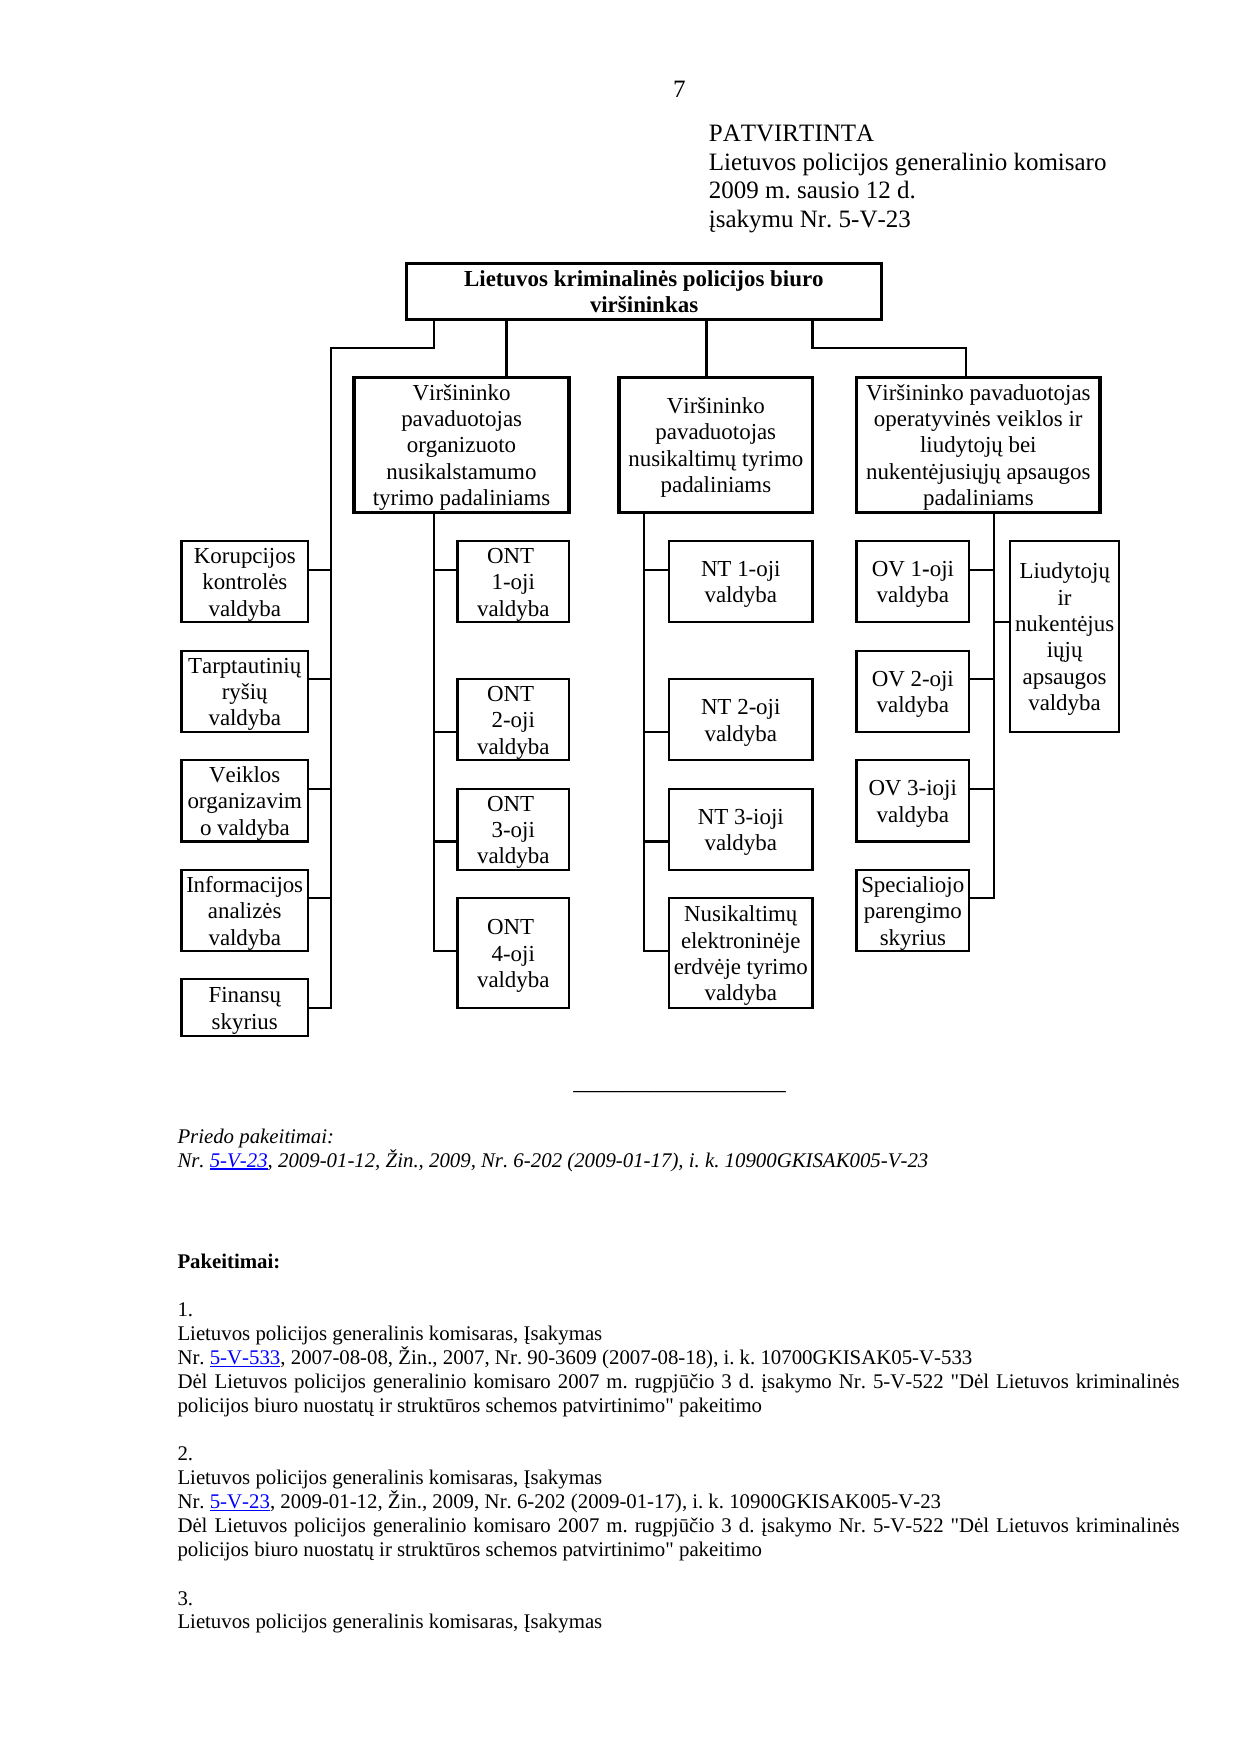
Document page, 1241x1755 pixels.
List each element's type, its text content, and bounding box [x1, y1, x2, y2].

table_cell [995, 540, 1009, 568]
table_cell [970, 650, 993, 678]
table_cell [969, 731, 993, 759]
text _________________ [177, 1066, 1181, 1095]
table_cell [813, 650, 855, 678]
table_cell [856, 623, 969, 649]
table_cell [435, 514, 457, 540]
table_cell [435, 571, 456, 621]
table_cell [970, 540, 993, 568]
table_cell [995, 514, 1010, 540]
table_cell Korupcijos kontrolės valdyba [183, 542, 307, 621]
table_cell [569, 621, 643, 649]
table_cell [570, 840, 643, 869]
table_cell [181, 733, 308, 759]
table_cell [813, 349, 965, 376]
table_cell OV 3-ioji valdyba [858, 761, 968, 840]
table_cell [645, 514, 669, 540]
table_cell ONT 3-oji valdyba [459, 790, 568, 869]
table_cell [970, 869, 993, 897]
table_cell [1010, 733, 1119, 759]
table_cell [332, 376, 352, 511]
text Lietuvos policijos generalinio komisaro [177, 147, 1181, 176]
table_cell [332, 840, 433, 869]
table_cell [309, 571, 330, 621]
text Dėl Lietuvos policijos generalinio komisaro 2007 m. rugpjūčio 3 d. įsakymo Nr. 5-V-522 "Dėl Lietuvos kriminalinės policijos biuro nuostatų ir struktūros schemos patvirtinimo" pakeitimo [177, 1513, 1181, 1561]
table_cell [856, 733, 969, 759]
table_cell [181, 318, 331, 347]
table_cell [435, 733, 456, 759]
table_cell [435, 897, 456, 950]
table_cell [332, 731, 433, 759]
table_cell [181, 952, 308, 978]
text 1. [177, 1297, 1181, 1321]
table_cell [669, 871, 812, 897]
table_cell [332, 897, 433, 950]
table_cell [332, 349, 434, 376]
table_cell [645, 733, 668, 759]
table_cell Viršininko pavaduotojas organizuoto nusikalstamumo tyrimo padaliniams [356, 379, 567, 511]
table_cell Informacijos analizės valdyba [183, 871, 307, 950]
table_cell [308, 621, 330, 649]
table_cell [435, 678, 456, 731]
table_cell [813, 759, 855, 788]
text Lietuvos policijos generalinis komisaras, Įsakymas [177, 1609, 1181, 1633]
table_cell Finansų skyrius [183, 980, 307, 1035]
table_cell OV 1-oji valdyba [858, 542, 968, 621]
table_cell [708, 321, 811, 347]
table_cell [458, 871, 569, 897]
table_header [883, 262, 1119, 318]
table_cell [309, 680, 330, 731]
table_cell [332, 869, 433, 897]
table_cell [458, 1009, 569, 1035]
text Nr. 5-V-23, 2009-01-12, Žin., 2009, Nr. 6-202 (2009-01-17), i. k. 10900GKISAK005-V-23 [177, 1489, 1181, 1513]
table_cell [331, 318, 433, 347]
text 3. [177, 1585, 1181, 1609]
table_cell [645, 621, 669, 649]
table_header Lietuvos kriminalinės policijos biuro viršininkas [408, 265, 880, 318]
table_cell [995, 840, 1119, 869]
table_cell [332, 759, 433, 788]
table_cell [309, 540, 330, 568]
table_cell [814, 569, 855, 621]
table_cell Nusikaltimų elektroninėje erdvėje tyrimo valdyba [670, 899, 811, 1007]
table_cell [332, 540, 433, 568]
table_cell ONT 2-oji valdyba [459, 680, 568, 759]
table_cell [570, 950, 668, 978]
table_cell [708, 347, 812, 376]
table_cell [354, 514, 433, 540]
table_cell [645, 571, 668, 621]
table_cell [814, 788, 855, 840]
table_cell ONT 1-oji valdyba [459, 542, 568, 621]
table_cell [458, 761, 569, 788]
table_cell [995, 869, 1119, 897]
table_cell [309, 650, 330, 678]
table_cell [571, 376, 617, 511]
table_cell [332, 678, 433, 731]
table_cell [570, 540, 643, 568]
table_cell [856, 514, 969, 540]
table_cell [619, 514, 643, 540]
table_cell [332, 511, 354, 540]
table_cell [669, 761, 812, 788]
table_cell [970, 790, 993, 840]
table_cell [645, 759, 669, 788]
text Lietuvos policijos generalinis komisaras, Įsakymas [177, 1465, 1181, 1489]
text Dėl Lietuvos policijos generalinio komisaro 2007 m. rugpjūčio 3 d. įsakymo Nr. 5-V-522 "Dėl Lietuvos kriminalinės policijos biuro nuostatų ir struktūros schemos patvirtinimo" pakeitimo [177, 1369, 1181, 1417]
table_cell [814, 978, 1119, 1007]
table_cell [435, 621, 457, 649]
table_cell [308, 950, 330, 978]
table_cell Viršininko pavaduotojas operatyvinės veiklos ir liudytojų bei nukentėjusiųjų apsaugos padaliniams [858, 379, 1098, 511]
table_cell [645, 788, 668, 840]
table_cell [814, 731, 856, 759]
table_cell [814, 318, 966, 347]
table_cell [970, 759, 993, 788]
table_cell NT 1-oji valdyba [670, 542, 811, 621]
text įsakymu Nr. 5-V-23 [177, 204, 1181, 233]
table_cell [814, 678, 855, 731]
table_cell [813, 511, 856, 540]
table_cell [332, 621, 433, 649]
text 2. [177, 1441, 1181, 1465]
table_cell [570, 897, 643, 950]
table_cell [969, 840, 993, 869]
table_cell [569, 759, 643, 788]
table_cell [435, 843, 456, 869]
text PATVIRTINTA [709, 118, 1181, 147]
table_cell [332, 950, 456, 978]
table_cell [569, 511, 619, 540]
table_cell [967, 347, 1119, 376]
table_cell [570, 731, 643, 759]
table_cell [508, 347, 705, 376]
table_cell [813, 1007, 1119, 1035]
table_cell [1010, 514, 1100, 540]
table_cell [570, 678, 643, 731]
table_cell [458, 623, 569, 649]
text Priedo pakeitimai: [177, 1123, 1181, 1148]
table_cell [181, 347, 330, 376]
table_cell [435, 869, 457, 897]
table_cell [434, 347, 505, 376]
table_cell [308, 840, 330, 869]
table_cell [969, 514, 993, 540]
text 2009 m. sausio 12 d. [177, 176, 1181, 204]
table_cell OV 2-oji valdyba [858, 652, 968, 731]
table_cell [995, 623, 1009, 649]
table_cell [458, 514, 569, 540]
table_cell [309, 759, 330, 788]
table_cell [332, 650, 433, 678]
table_cell [669, 1009, 812, 1035]
table_cell [814, 840, 856, 869]
text Pakeitimai: [177, 1248, 1181, 1273]
table_cell [645, 869, 669, 897]
table_cell [645, 540, 668, 568]
table_cell [332, 978, 456, 1007]
table_cell [435, 650, 643, 678]
table_cell [308, 511, 330, 540]
table_cell Tarptautinių ryšių valdyba [183, 652, 307, 731]
table_cell [508, 321, 705, 347]
table_cell [570, 788, 643, 840]
table_cell [645, 678, 668, 731]
table_cell [309, 899, 330, 950]
table_cell [569, 1007, 669, 1035]
table_cell [645, 650, 669, 678]
table_cell [966, 318, 1119, 347]
table_cell Specialiojo parengimo skyrius [858, 871, 968, 950]
table_cell [669, 514, 812, 540]
table_cell Viršininko pavaduotojas nusikaltimų tyrimo padaliniams [621, 379, 811, 511]
table_cell [309, 978, 330, 1007]
table_cell [814, 540, 855, 568]
table_cell [813, 621, 856, 649]
table_cell [308, 731, 330, 759]
table_cell [332, 788, 433, 840]
table_cell [970, 899, 994, 950]
table_cell [181, 376, 330, 511]
table_cell [814, 897, 855, 950]
table_cell [332, 569, 433, 621]
table_cell [309, 790, 330, 840]
table_cell [570, 978, 668, 1007]
table_cell [435, 788, 456, 840]
text Nr. 5-V-533, 2007-08-08, Žin., 2007, Nr. 90-3609 (2007-08-18), i. k. 10700GKISAK05-V-533 [177, 1345, 1181, 1369]
table_cell [669, 650, 812, 678]
table_cell [435, 321, 505, 347]
table_cell [181, 623, 308, 649]
table_cell [995, 678, 1009, 731]
table_cell [969, 621, 993, 649]
table_cell [995, 759, 1119, 788]
table_cell [645, 897, 668, 950]
table_cell [970, 680, 993, 731]
text Lietuvos policijos generalinis komisaras, Įsakymas [177, 1321, 1181, 1345]
table_cell NT 2-oji valdyba [670, 680, 811, 759]
table_cell [995, 650, 1009, 678]
table_cell [995, 731, 1010, 759]
table_cell [181, 843, 308, 869]
table_cell Veiklos organizavimo valdyba [183, 761, 307, 840]
table_header [181, 262, 405, 318]
table_cell [569, 869, 643, 897]
table_cell [856, 843, 969, 869]
table_cell [994, 897, 1119, 950]
table_cell [814, 950, 1119, 978]
table_cell [331, 1007, 457, 1035]
table_cell [435, 759, 457, 788]
table_cell Liudytojų ir nukentėjusiųjų apsaugos valdyba [1011, 542, 1118, 731]
table_cell [995, 788, 1119, 840]
table_cell [970, 571, 993, 621]
table_cell [669, 623, 812, 649]
table_cell ONT 4-oji valdyba [459, 899, 568, 1007]
table_cell [435, 540, 456, 568]
table_cell [995, 569, 1009, 621]
table_cell [181, 511, 308, 540]
table_cell [1102, 376, 1119, 511]
text Nr. 5-V-23, 2009-01-12, Žin., 2009, Nr. 6-202 (2009-01-17), i. k. 10900GKISAK005-V-23 [177, 1148, 1181, 1172]
table_cell [814, 376, 855, 511]
table_cell [309, 869, 330, 897]
table_cell [645, 843, 668, 869]
table_cell [813, 869, 855, 897]
table_cell [570, 569, 643, 621]
table_cell [309, 1009, 331, 1035]
table_cell [1100, 511, 1119, 540]
table_cell NT 3-ioji valdyba [670, 790, 811, 869]
